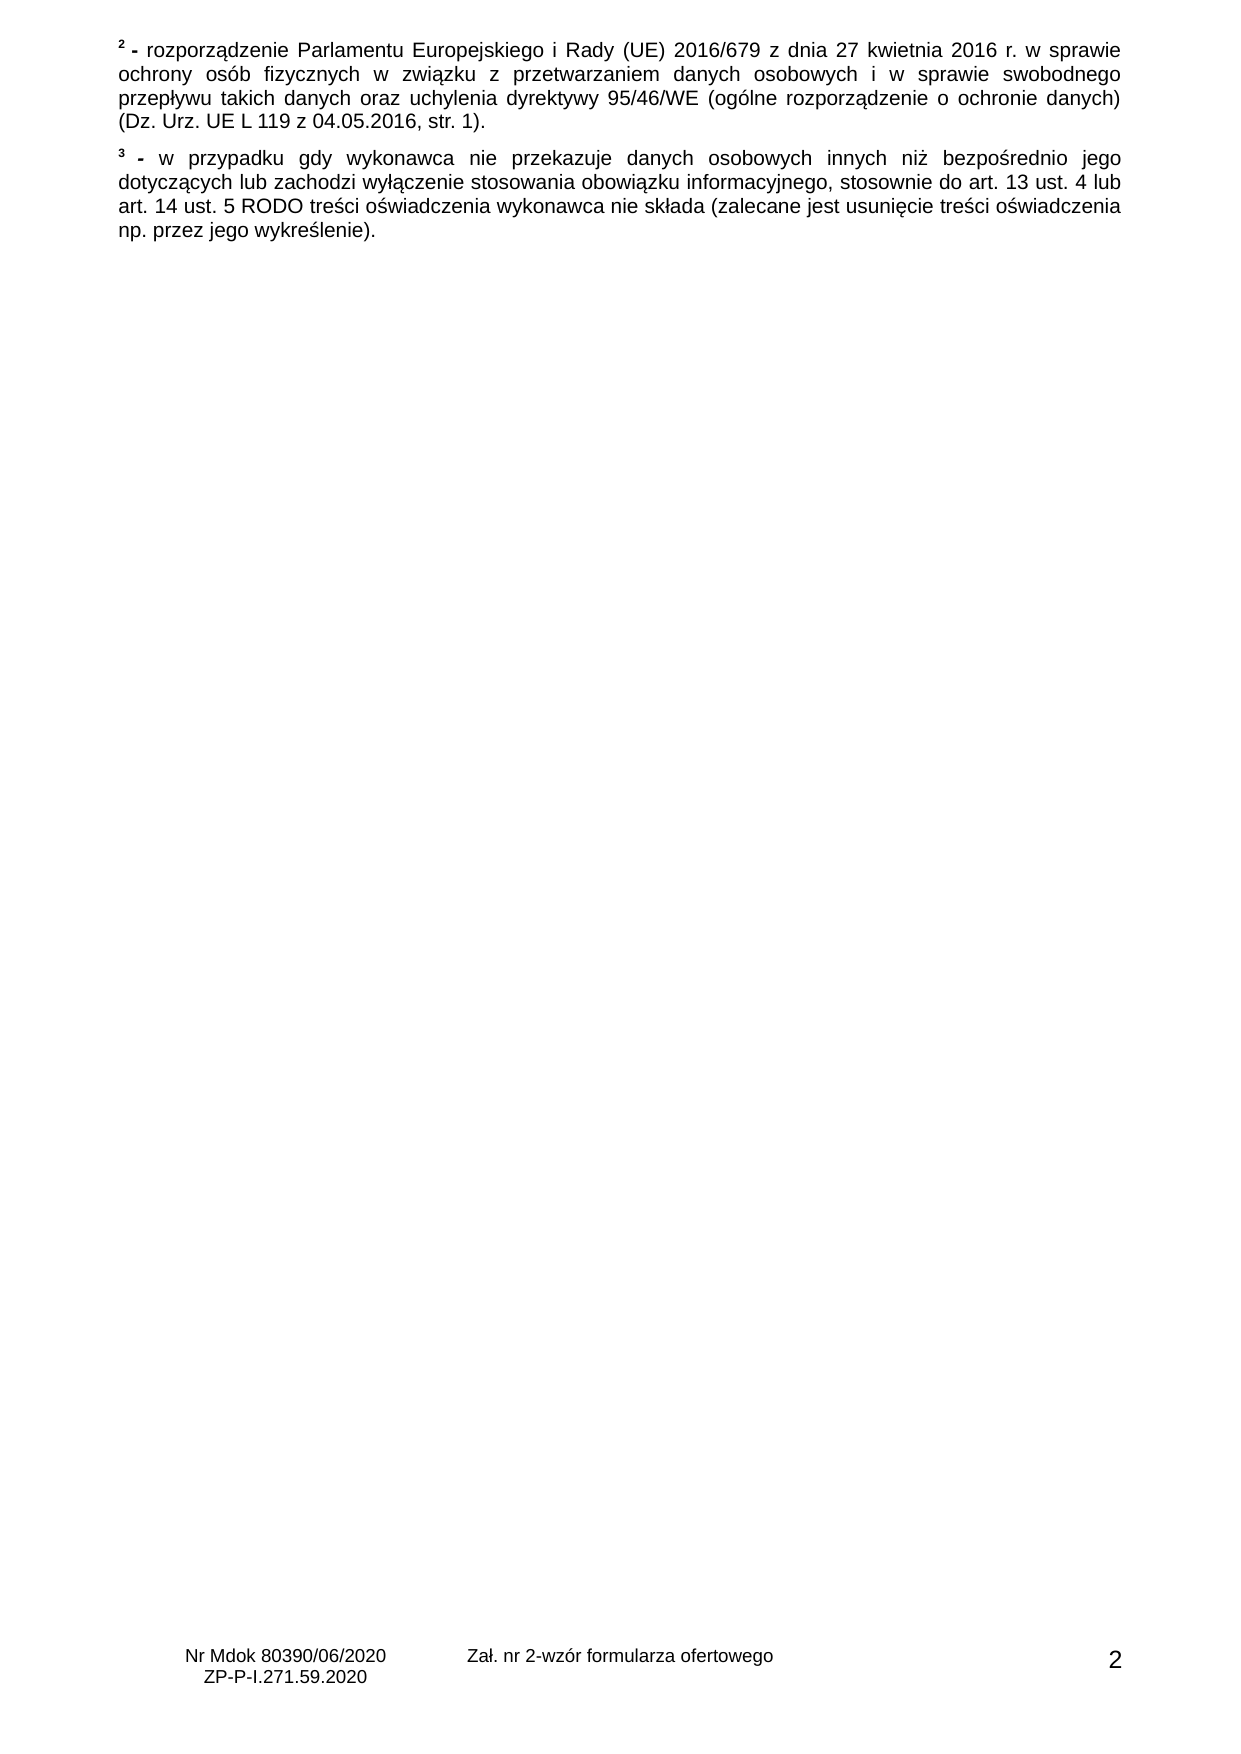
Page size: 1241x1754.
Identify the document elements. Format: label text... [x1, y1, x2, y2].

text 3 - w przypadku gdy wykonawca nie przekazuje danych osobowych innych niż bezpośrednio jego dotyczących lub zachodzi wyłączenie stosowania obowiązku informacyjnego, stosownie do art. 13 ust. 4 lub art. 14 ust. 5 RODO treści oświadczenia wykonawca nie składa (zalecane jest usunięcie treści oświadczenia np. przez jego wykreślenie). [118, 146, 1122, 242]
text 2 - rozporządzenie Parlamentu Europejskiego i Rady (UE) 2016/679 z dnia 27 kwietnia 2016 r. w sprawie ochrony osób fizycznych w związku z przetwarzaniem danych osobowych i w sprawie swobodnego przepływu takich danych oraz uchylenia dyrektywy 95/46/WE (ogólne rozporządzenie o ochronie danych) (Dz. Urz. UE L 119 z 04.05.2016, str. 1). [118, 37, 1122, 133]
